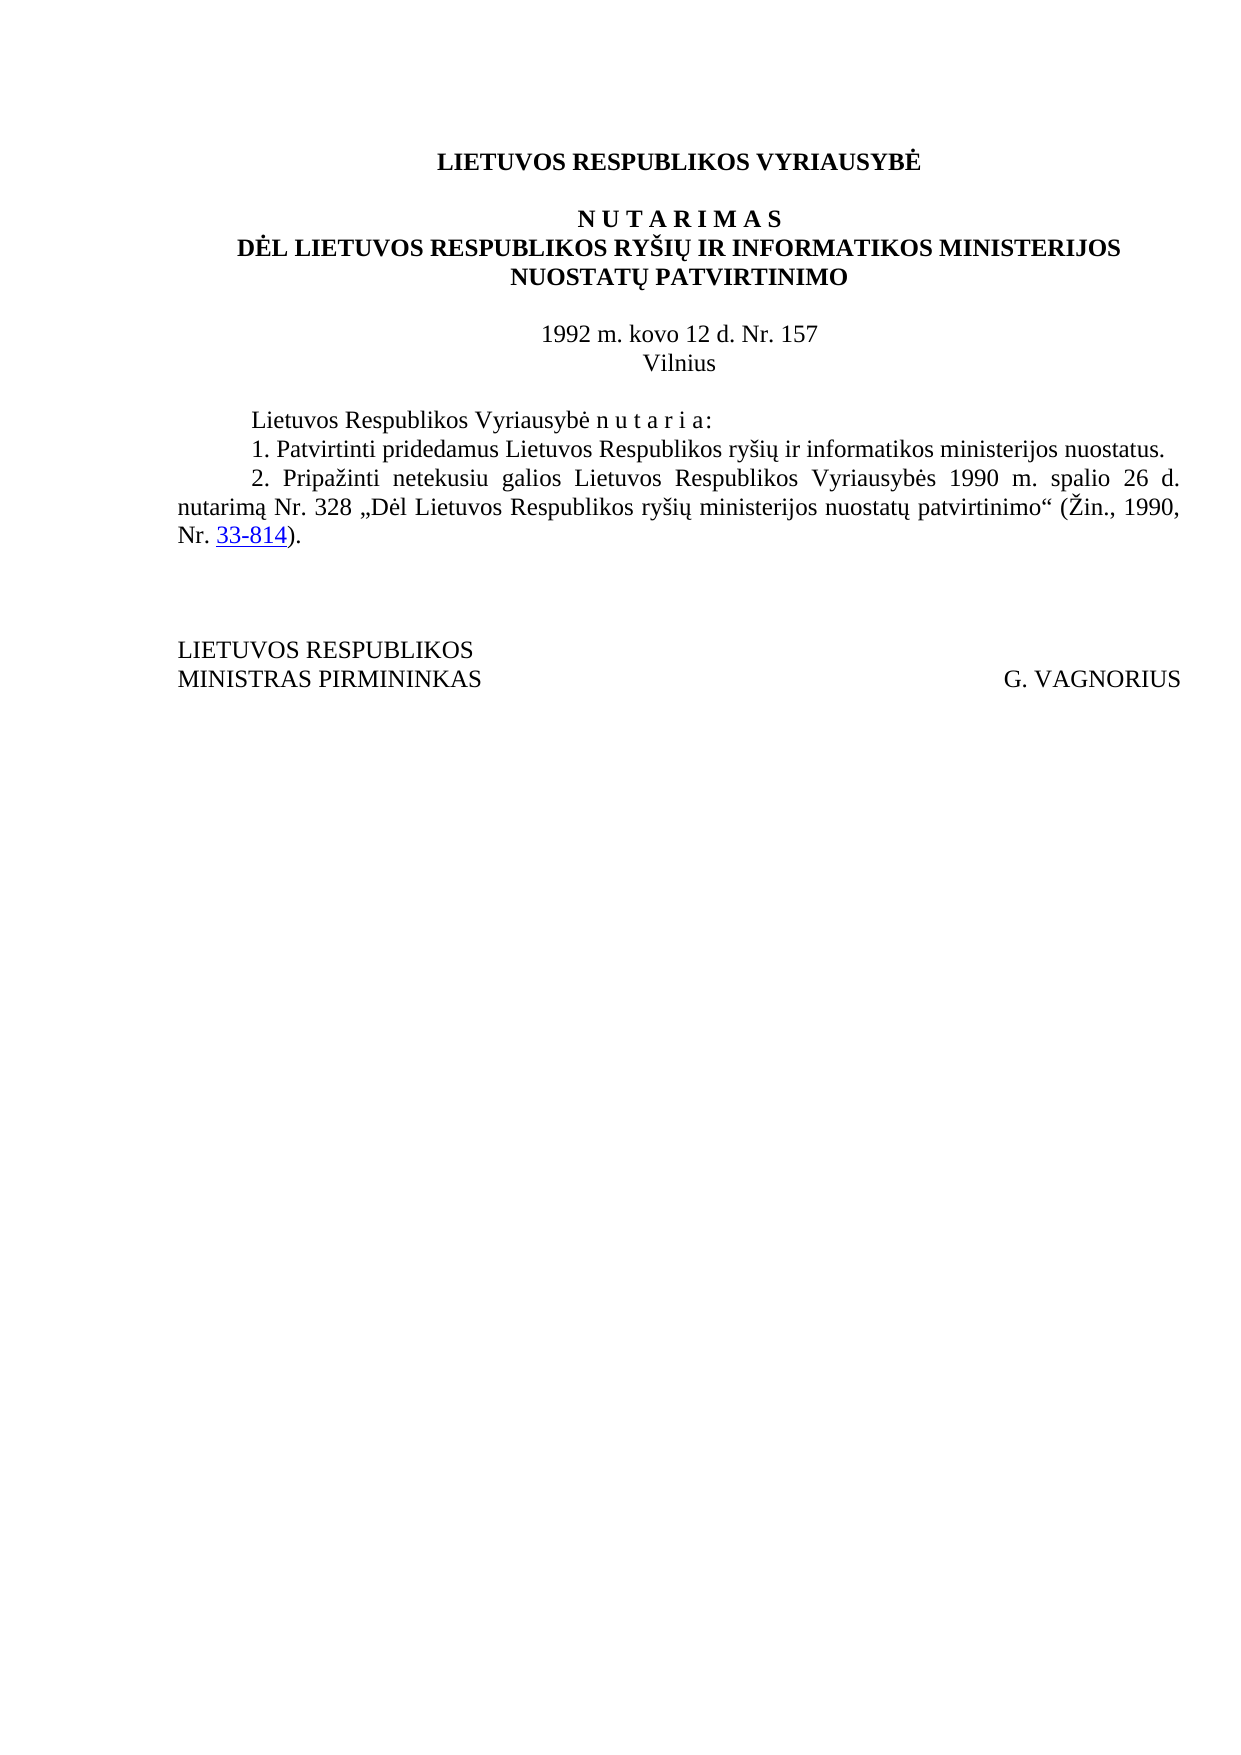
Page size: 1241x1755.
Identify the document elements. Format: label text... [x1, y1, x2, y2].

text LIETUVOS RESPUBLIKOS VYRIAUSYBĖ [177, 147, 1181, 176]
text 1992 m. kovo 12 d. Nr. 157 [177, 319, 1181, 348]
text DĖL LIETUVOS RESPUBLIKOS RYŠIŲ IR INFORMATIKOS MINISTERIJOS NUOSTATŲ PATVIRTINIMO [177, 233, 1181, 291]
text Ministras Pirmininkas G. Vagnorius [177, 664, 1181, 693]
text N U T A R I M A S [177, 204, 1181, 233]
text 2. Pripažinti netekusiu galios Lietuvos Respublikos Vyriausybės 1990 m. spalio 26 d. nutarimą Nr. 328 „Dėl Lietuvos Respublikos ryšių ministerijos nuostatų patvirtinimo“ (Žin., 1990, Nr. 33-814). [177, 463, 1181, 549]
text Lietuvos Respublikos Vyriausybė nutaria: [177, 406, 1181, 434]
text Vilnius [177, 348, 1181, 377]
text Lietuvos Respublikos [177, 636, 1181, 664]
text 1. Patvirtinti pridedamus Lietuvos Respublikos ryšių ir informatikos ministerijos nuostatus. [177, 434, 1181, 463]
